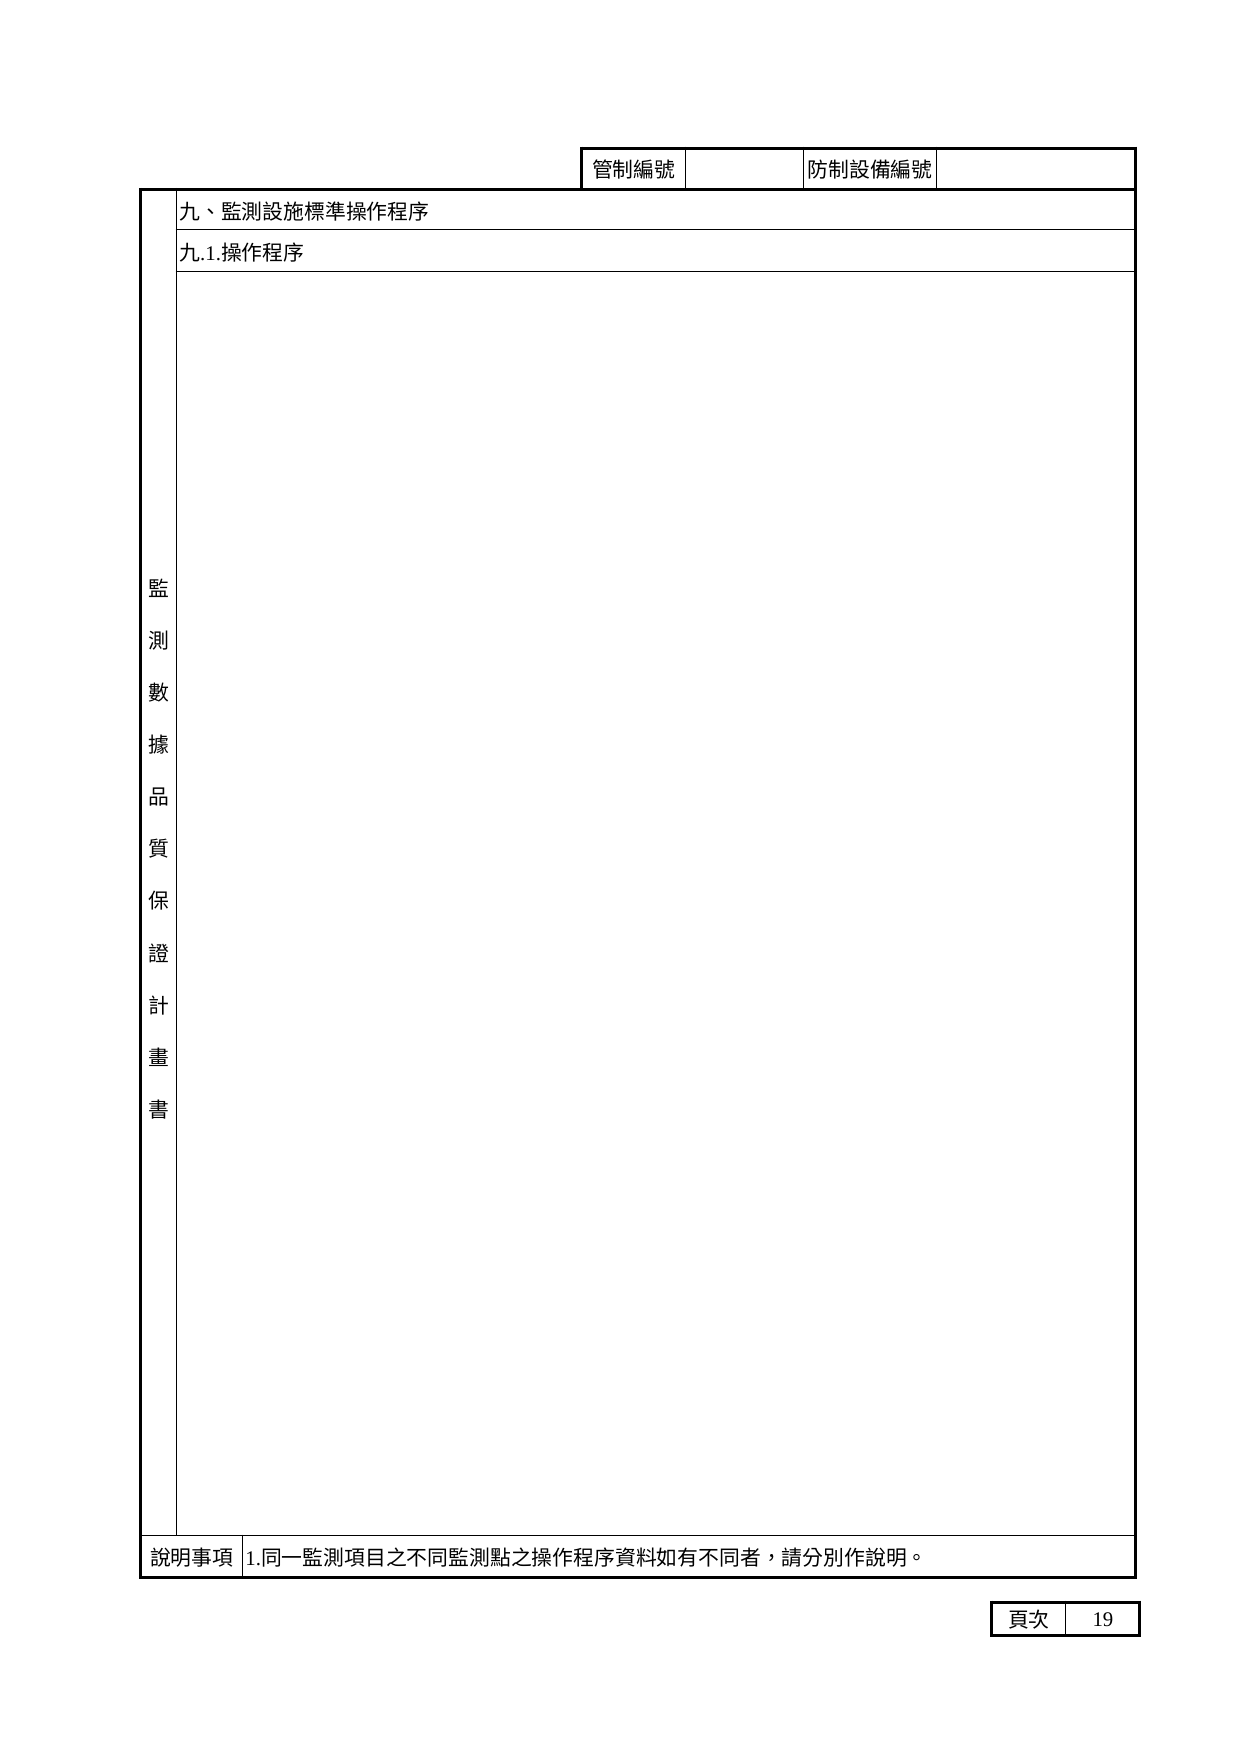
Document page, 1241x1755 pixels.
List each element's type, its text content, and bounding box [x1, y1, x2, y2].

table_cell 說明事項 [142, 1536, 242, 1576]
table_header [141, 147, 176, 188]
table_header [553, 147, 580, 188]
table_header 管制編號 [583, 150, 685, 188]
table_header [937, 150, 1134, 188]
table_cell 1.同一監測項目之不同監測點之操作程序資料如有不同者，請分別作說明。 [243, 1536, 1134, 1576]
table_cell [177, 272, 1134, 1534]
table_cell 監 測 數 據 品 質 保 證 計 畫 書 [142, 191, 176, 1534]
table_cell 九.1.操作程序 [177, 230, 1134, 271]
table_header [686, 150, 803, 188]
table_cell 九、監測設施標準操作程序 [177, 191, 1134, 229]
table_header [176, 147, 553, 188]
table_header 防制設備編號 [804, 150, 936, 188]
